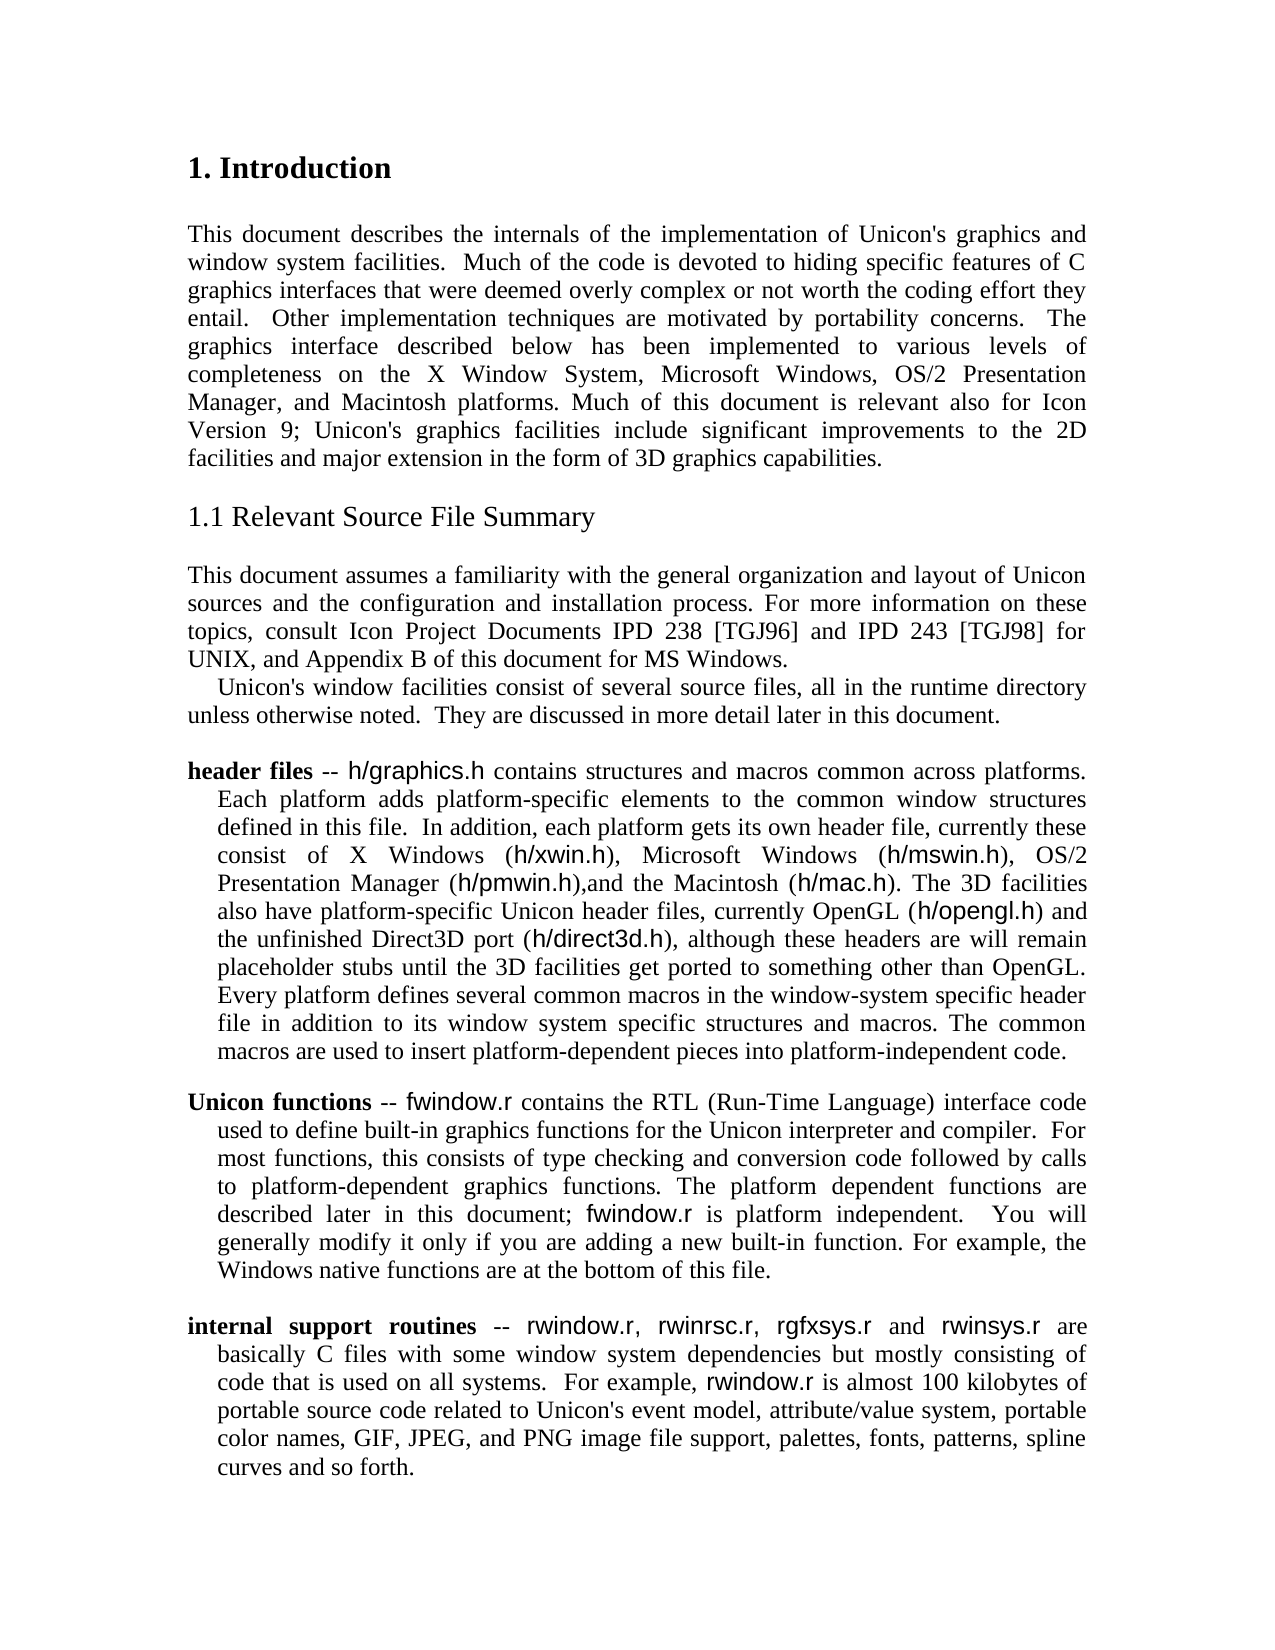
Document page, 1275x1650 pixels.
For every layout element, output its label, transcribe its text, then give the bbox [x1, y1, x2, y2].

text header files -- h/graphics.h contains structures and macros common across platforms. Each platform adds platform-specific elements to the common window structures defined in this file. In addition, each platform gets its own header file, currently these consist of X Windows (h/xwin.h), Microsoft Windows (h/mswin.h), OS/2 Presentation Manager (h/pmwin.h),and the Macintosh (h/mac.h). The 3D facilities also have platform-specific Unicon header files, currently OpenGL (h/opengl.h) and the unfinished Direct3D port (h/direct3d.h), although these headers are will remain placeholder stubs until the 3D facilities get ported to something other than OpenGL. Every platform defines several common macros in the window-system specific header file in addition to its window system specific structures and macros. The common macros are used to insert platform-dependent pieces into platform-independent code. [187, 757, 1087, 1065]
text 1. Introduction [187, 150, 1087, 185]
text This document describes the internals of the implementation of Unicon's graphics and window system facilities. Much of the code is devoted to hiding specific features of C graphics interfaces that were deemed overly complex or not worth the coding effort they entail. Other implementation techniques are motivated by portability concerns. The graphics interface described below has been implemented to various levels of completeness on the X Window System, Microsoft Windows, OS/2 Presentation Manager, and Macintosh platforms. Much of this document is relevant also for Icon Version 9; Unicon's graphics facilities include significant improvements to the 2D facilities and major extension in the form of 3D graphics capabilities. [187, 220, 1087, 472]
text Unicon functions -- fwindow.r contains the RTL (Run-Time Language) interface code used to define built-in graphics functions for the Unicon interpreter and compiler. For most functions, this consists of type checking and conversion code followed by calls to platform-dependent graphics functions. The platform dependent functions are described later in this document; fwindow.r is platform independent. You will generally modify it only if you are adding a new built-in function. For example, the Windows native functions are at the bottom of this file. [187, 1088, 1087, 1284]
subtitle 1.1 Relevant Source File Summary [187, 500, 1087, 533]
text Unicon's window facilities consist of several source files, all in the runtime directory unless otherwise noted. They are discussed in more detail later in this document. [187, 673, 1087, 729]
text internal support routines -- rwindow.r, rwinrsc.r, rgfxsys.r and rwinsys.r are basically C files with some window system dependencies but mostly consisting of code that is used on all systems. For example, rwindow.r is almost 100 kilobytes of portable source code related to Unicon's event model, attribute/value system, portable color names, GIF, JPEG, and PNG image file support, palettes, fonts, patterns, spline curves and so forth. [187, 1312, 1087, 1480]
text This document assumes a familiarity with the general organization and layout of Unicon sources and the configuration and installation process. For more information on these topics, consult Icon Project Documents IPD 238 [TGJ96] and IPD 243 [TGJ98] for UNIX, and Appendix B of this document for MS Windows. [187, 561, 1087, 673]
